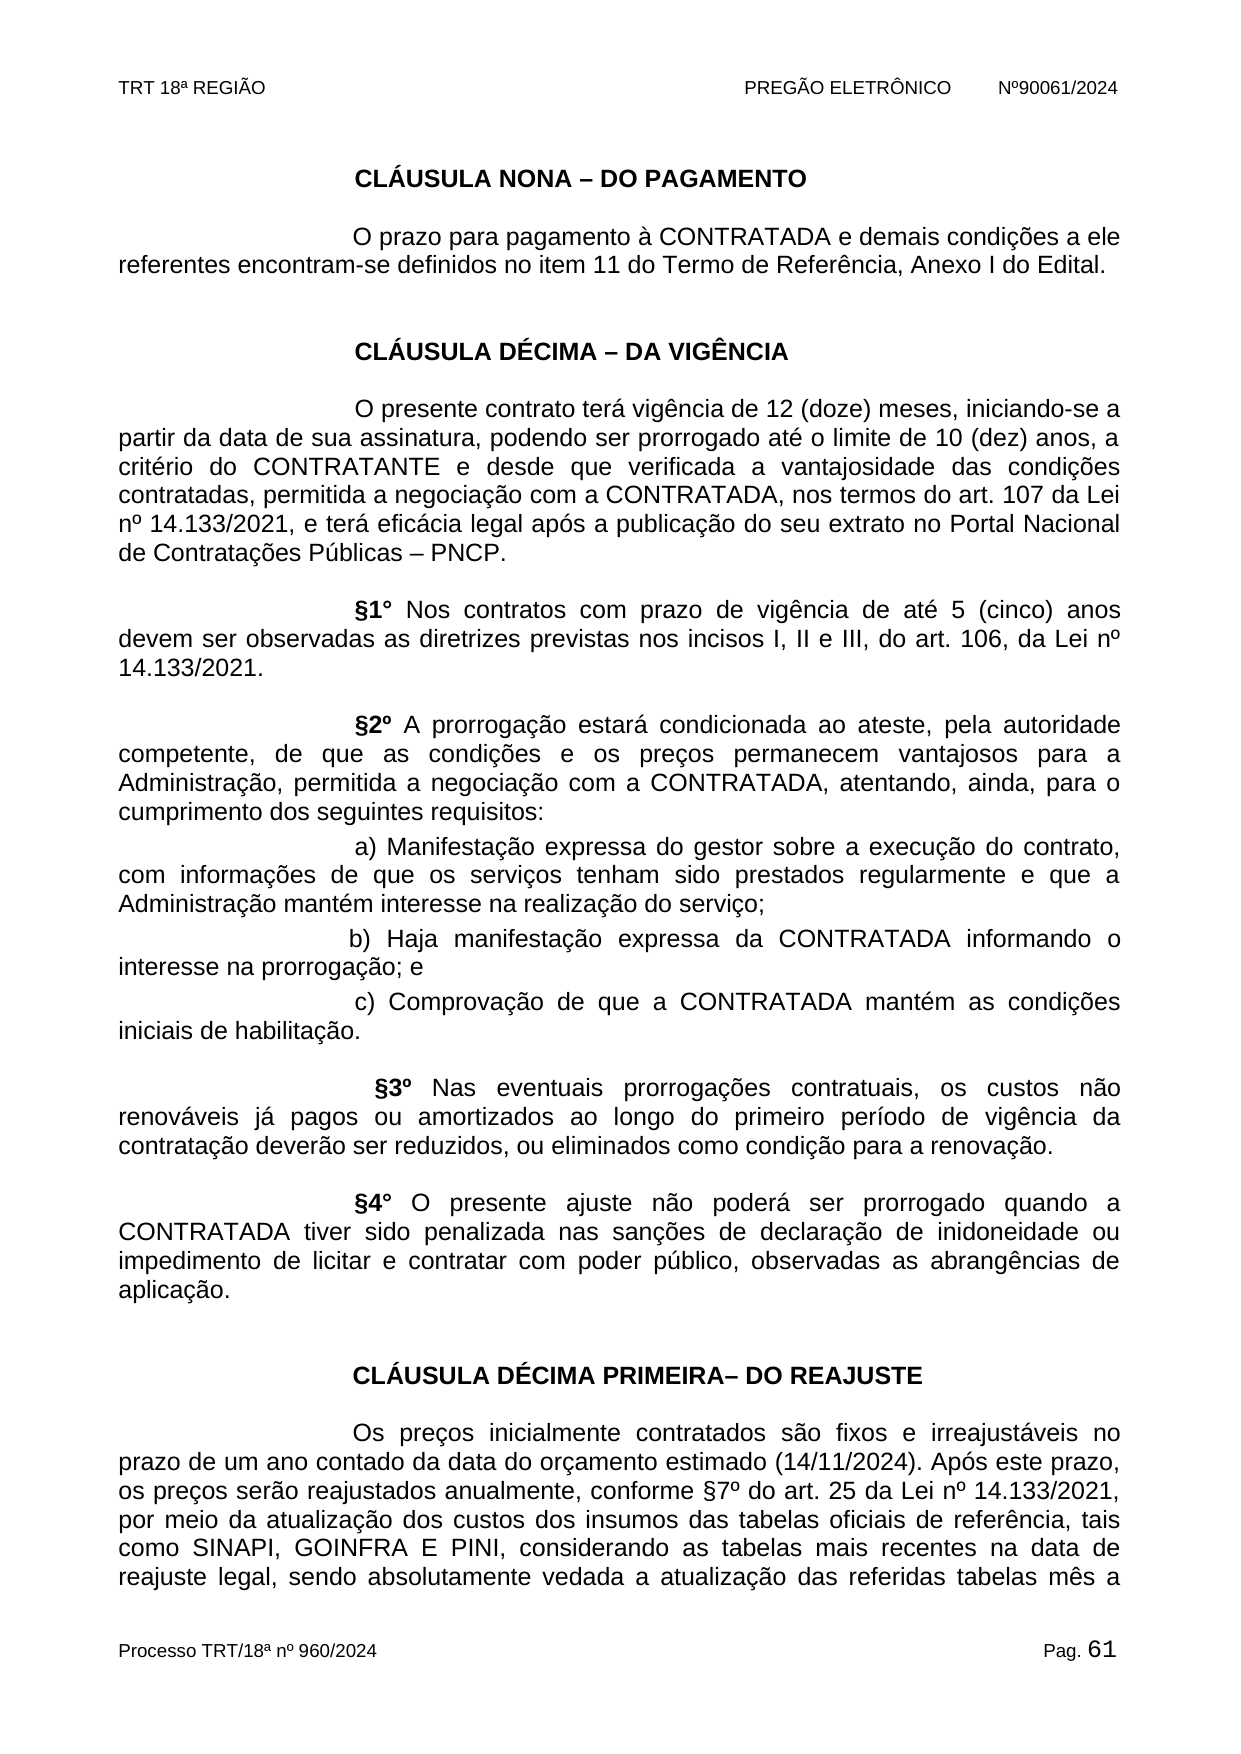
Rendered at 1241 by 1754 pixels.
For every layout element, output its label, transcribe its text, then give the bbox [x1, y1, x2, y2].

text §4° O presente ajuste não poderá ser prorrogado quando a CONTRATADA tiver sido penalizada nas sanções de declaração de inidoneidade ou impedimento de licitar e contratar com poder público, observadas as abrangências de aplicação. [118, 1188, 1122, 1303]
text c) Comprovação de que a CONTRATADA mantém as condições iniciais de habilitação. [118, 987, 1122, 1044]
text Os preços inicialmente contratados são fixos e irreajustáveis no prazo de um ano contado da data do orçamento estimado (14/11/2024). Após este prazo, os preços serão reajustados anualmente, conforme §7º do art. 25 da Lei nº 14.133/2021, por meio da atualização dos custos dos insumos das tabelas oficiais de referência, tais como SINAPI, GOINFRA E PINI, considerando as tabelas mais recentes na data de reajuste legal, sendo absolutamente vedada a atualização das referidas tabelas mês a [118, 1418, 1122, 1591]
text §3º Nas eventuais prorrogações contratuais, os custos não renováveis já pagos ou amortizados ao longo do primeiro período de vigência da contratação deverão ser reduzidos, ou eliminados como condição para a renovação. [118, 1073, 1122, 1159]
text §2º A prorrogação estará condicionada ao ateste, pela autoridade competente, de que as condições e os preços permanecem vantajosos para a Administração, permitida a negociação com a CONTRATADA, atentando, ainda, para o cumprimento dos seguintes requisitos: [118, 711, 1122, 826]
text a) Manifestação expressa do gestor sobre a execução do contrato, com informações de que os serviços tenham sido prestados regularmente e que a Administração mantém interesse na realização do serviço; [118, 831, 1122, 918]
text CLÁUSULA DÉCIMA PRIMEIRA– DO REAJUSTE [118, 1361, 1122, 1389]
text CLÁUSULA NONA – DO PAGAMENTO [118, 164, 1122, 193]
text O prazo para pagamento à CONTRATADA e demais condições a ele referentes encontram-se definidos no item 11 do Termo de Referência, Anexo I do Edital. [118, 222, 1122, 279]
text CLÁUSULA DÉCIMA – DA VIGÊNCIA [118, 337, 1122, 366]
text O presente contrato terá vigência de 12 (doze) meses, iniciando-se a partir da data de sua assinatura, podendo ser prorrogado até o limite de 10 (dez) anos, a critério do CONTRATANTE e desde que verificada a vantajosidade das condições contratadas, permitida a negociação com a CONTRATADA, nos termos do art. 107 da Lei nº 14.133/2021, e terá eficácia legal após a publicação do seu extrato no Portal Nacional de Contratações Públicas – PNCP. [118, 394, 1122, 567]
text b) Haja manifestação expressa da CONTRATADA informando o interesse na prorrogação; e [118, 924, 1122, 981]
text §1° Nos contratos com prazo de vigência de até 5 (cinco) anos devem ser observadas as diretrizes previstas nos incisos I, II e III, do art. 106, da Lei nº 14.133/2021. [118, 596, 1122, 682]
